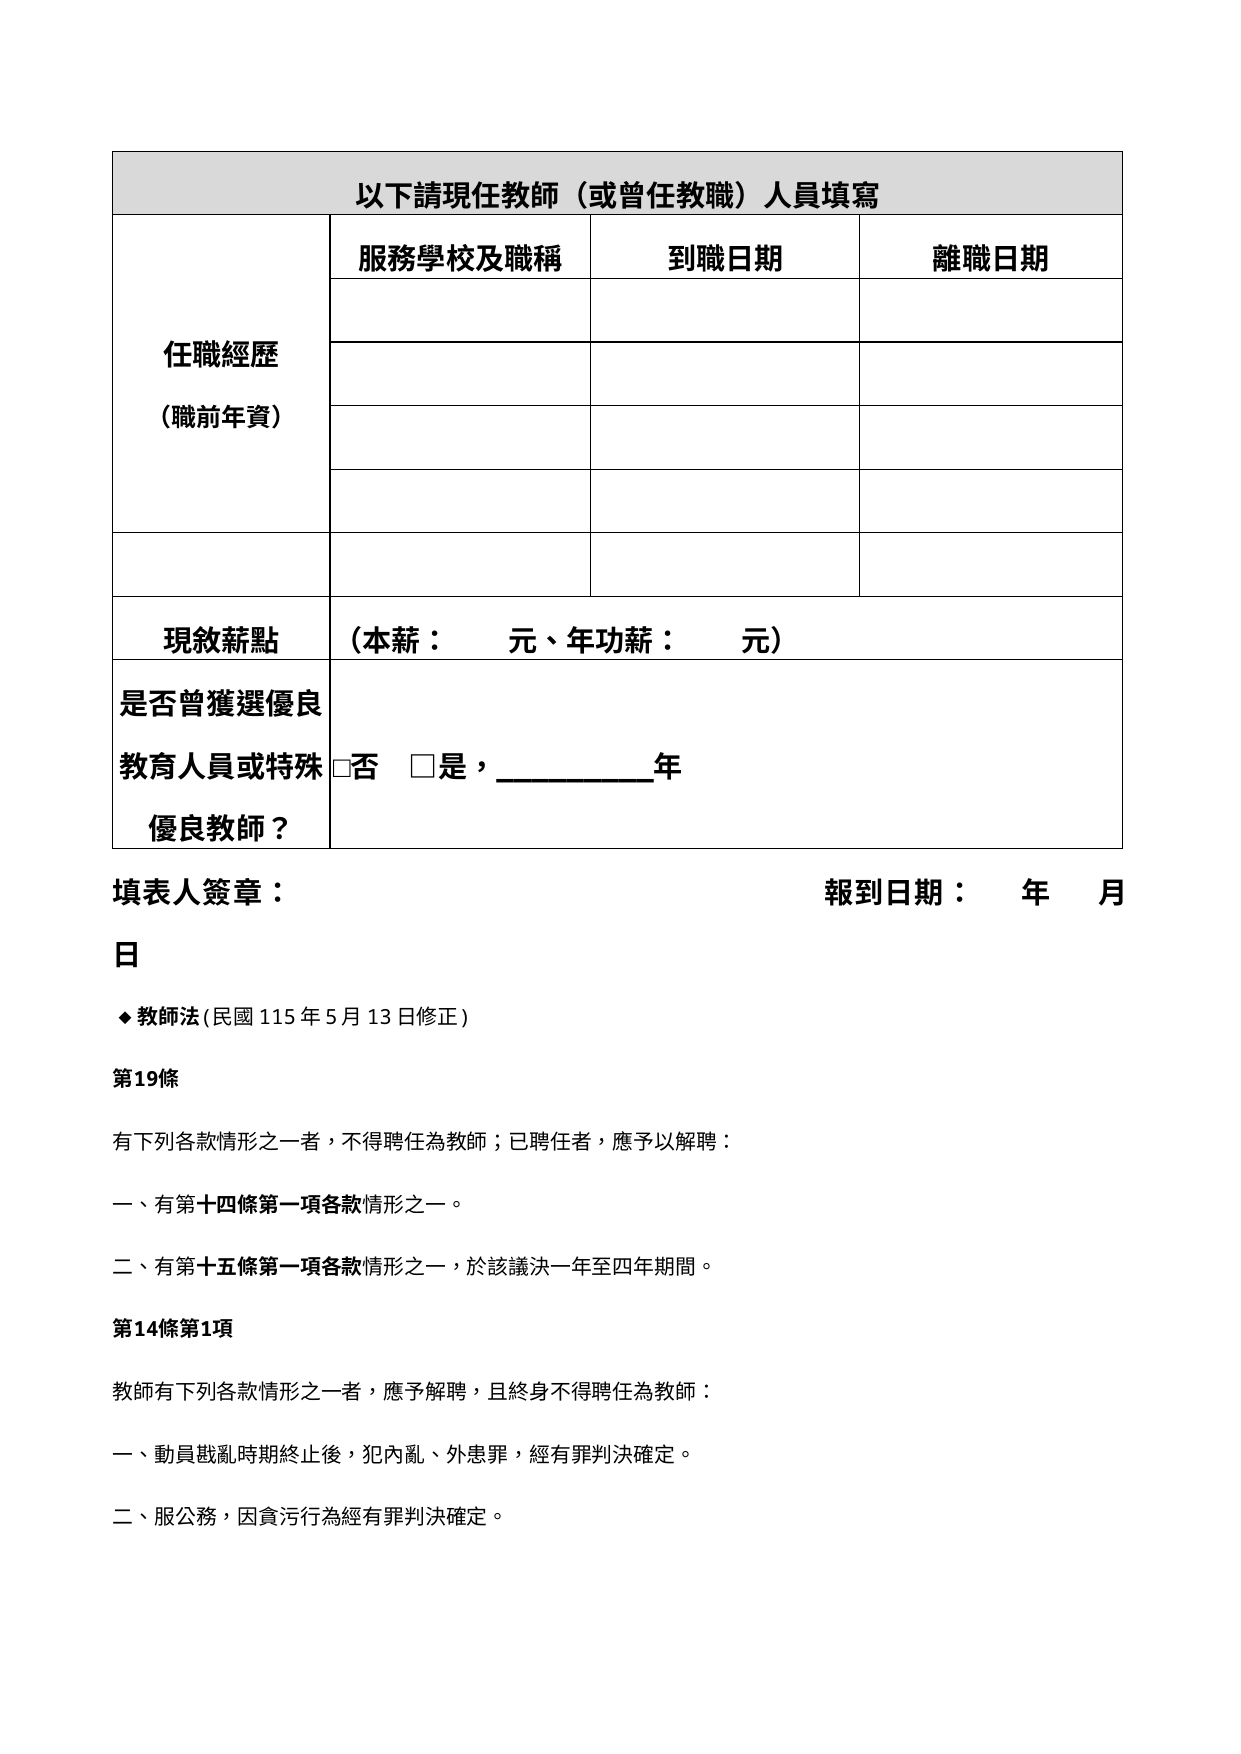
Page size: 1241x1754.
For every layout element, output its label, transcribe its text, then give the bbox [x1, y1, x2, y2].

table_cell [331, 406, 590, 468]
table_cell [331, 533, 590, 596]
text 有下列各款情形之一者，不得聘任為教師；已聘任者，應予以解聘： [112, 1099, 1128, 1161]
table_cell [860, 343, 1122, 405]
text 一、有第十四條第一項各款情形之一。 [112, 1161, 1128, 1224]
table_cell 離職日期 [860, 215, 1122, 278]
text 教師有下列各款情形之一者，應予解聘，且終身不得聘任為教師： [112, 1349, 1128, 1411]
table_cell 任職經歷 （職前年資） [113, 215, 329, 532]
table_cell [591, 279, 859, 341]
table_cell [860, 533, 1122, 596]
table_cell [113, 533, 329, 596]
table_cell □否 □是，_________年 [331, 660, 1122, 848]
table_cell [591, 470, 859, 532]
text 第14條第1項 [112, 1286, 1128, 1349]
table_cell [860, 279, 1122, 341]
table_cell 服務學校及職稱 [331, 215, 590, 278]
table_cell 現敘薪點 [113, 597, 329, 659]
text 一、動員戡亂時期終止後，犯內亂、外患罪，經有罪判決確定。 [112, 1411, 1128, 1474]
text 第19條 [112, 1036, 1128, 1099]
table_cell 是否曾獲選優良教育人員或特殊優良教師？ [113, 660, 329, 848]
table_cell [591, 406, 859, 468]
text 二、有第十五條第一項各款情形之一，於該議決一年至四年期間。 [112, 1224, 1128, 1286]
text ◆教師法(民國115年5月13日修正) [112, 974, 1128, 1036]
table_cell [860, 470, 1122, 532]
table_cell [591, 343, 859, 405]
table_cell 以下請現任教師（或曾任教職）人員填寫 [113, 152, 1122, 214]
table_cell [331, 470, 590, 532]
table_cell 到職日期 [591, 215, 859, 278]
table_cell [860, 406, 1122, 468]
table_cell [331, 343, 590, 405]
table_cell （本薪： 元、年功薪： 元） [331, 597, 1122, 659]
text 二、服公務，因貪污行為經有罪判決確定。 [112, 1474, 1128, 1536]
text 填表人簽章： 報到日期： 年 月 日 [112, 849, 1128, 974]
table_cell [331, 279, 590, 341]
table_cell [591, 533, 859, 596]
